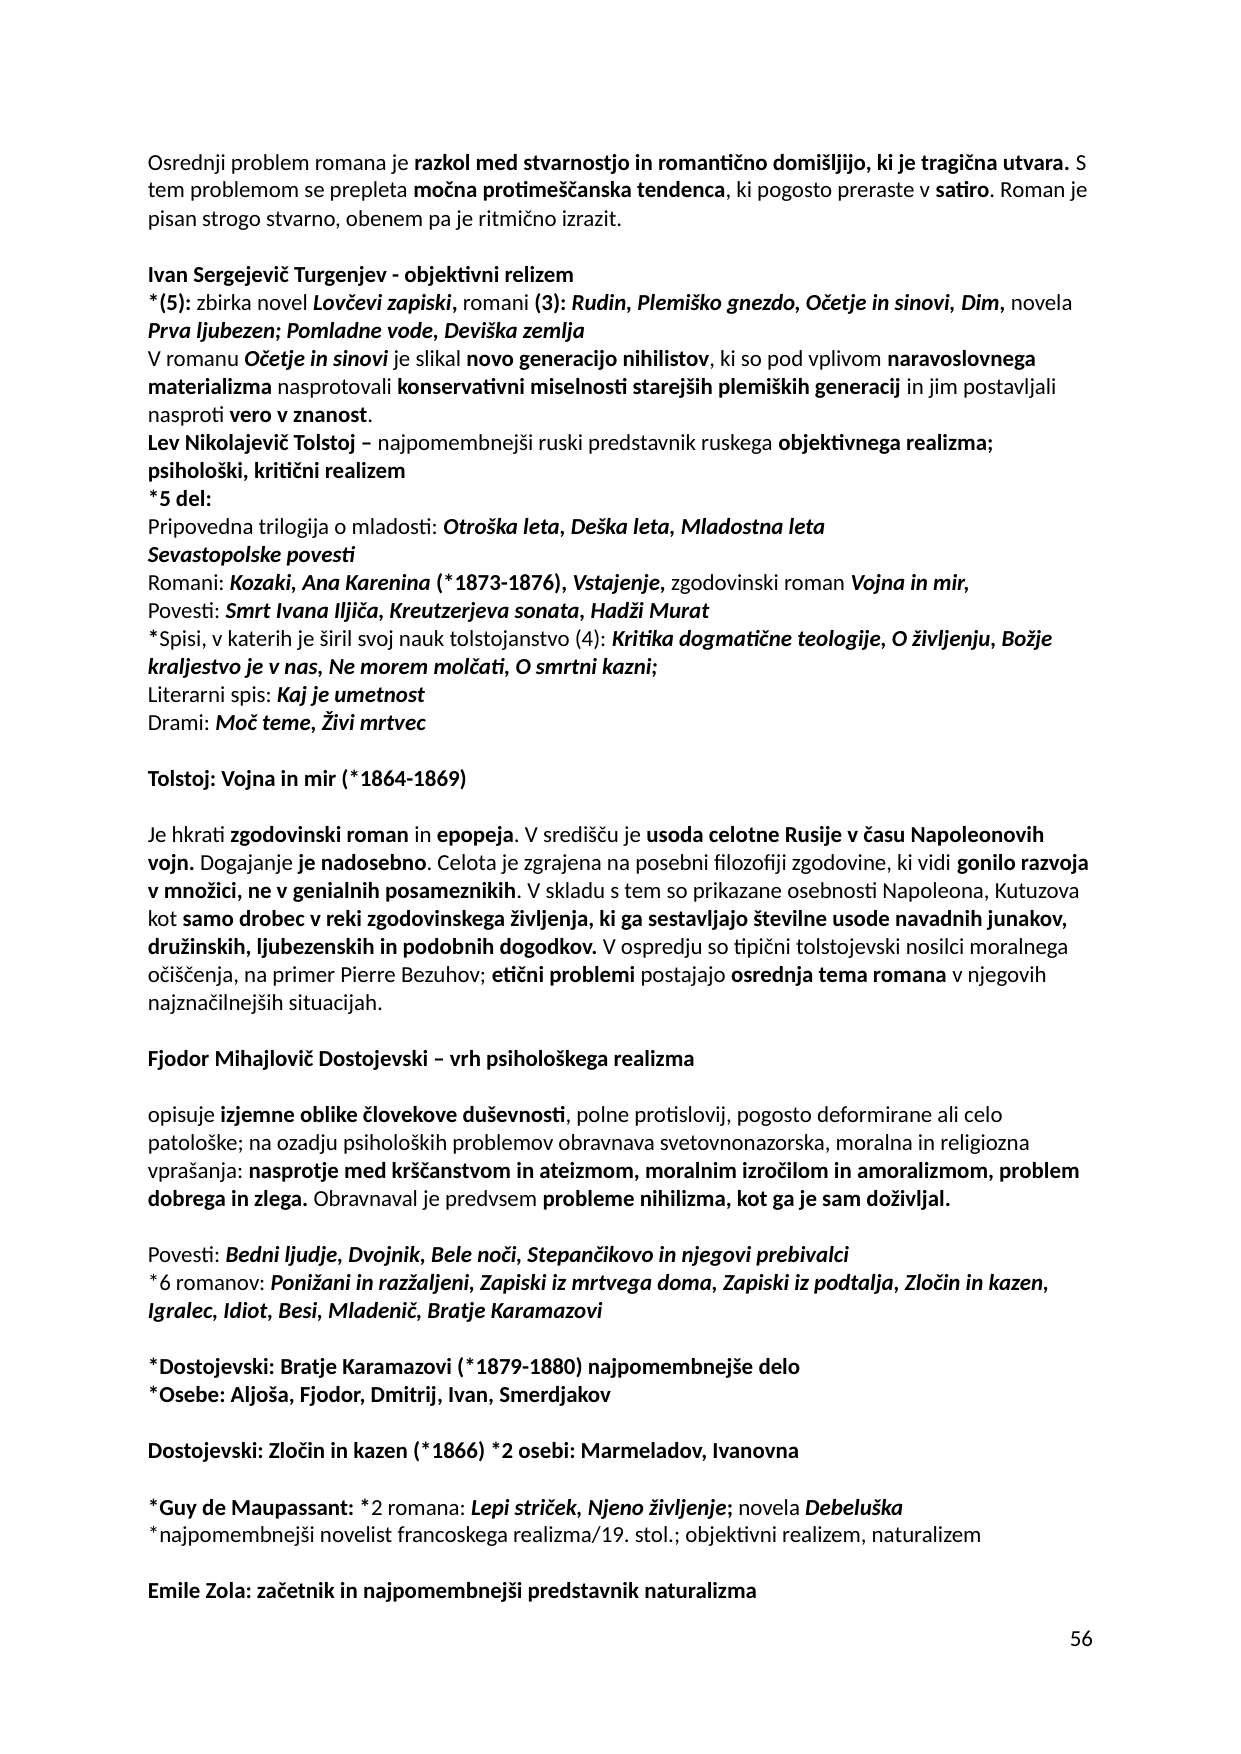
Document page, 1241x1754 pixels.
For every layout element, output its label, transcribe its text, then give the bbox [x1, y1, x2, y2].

text *Guy de Maupassant: *2 romana: Lepi striček, Njeno življenje; novela Debeluška [148, 1493, 1093, 1521]
text Tolstoj: Vojna in mir (*1864-1869) [148, 764, 1093, 792]
text Lev Nikolajevič Tolstoj – najpomembnejši ruski predstavnik ruskega objektivnega realizma; psihološki, kritični realizem [148, 428, 1093, 484]
text Fjodor Mihajlovič Dostojevski – vrh psihološkega realizma [148, 1044, 1093, 1072]
text Dostojevski: Zločin in kazen (*1866) *2 osebi: Marmeladov, Ivanovna [148, 1437, 1093, 1464]
text Sevastopolske povesti [148, 540, 1093, 568]
text *Dostojevski: Bratje Karamazovi (*1879-1880) najpomembnejše delo [148, 1352, 1093, 1381]
text Emile Zola: začetnik in najpomembnejši predstavnik naturalizma [148, 1577, 1093, 1605]
text Povesti: Smrt Ivana Iljiča, Kreutzerjeva sonata, Hadži Murat [148, 596, 1093, 624]
text *(5): zbirka novel Lovčevi zapiski, romani (3): Rudin, Plemiško gnezdo, Očetje in sinovi, Dim, novela Prva ljubezen; Pomladne vode, Deviška zemlja [148, 288, 1093, 344]
text Literarni spis: Kaj je umetnost [148, 680, 1093, 708]
text Osrednji problem romana je razkol med stvarnostjo in romantično domišljijo, ki je tragična utvara. S tem problemom se prepleta močna protimeščanska tendenca, ki pogosto preraste v satiro. Roman je pisan strogo stvarno, obenem pa je ritmično izrazit. [148, 148, 1093, 232]
text *najpomembnejši novelist francoskega realizma/19. stol.; objektivni realizem, naturalizem [148, 1521, 1093, 1549]
text Povesti: Bedni ljudje, Dvojnik, Bele noči, Stepančikovo in njegovi prebivalci [148, 1240, 1093, 1268]
text Je hkrati zgodovinski roman in epopeja. V središču je usoda celotne Rusije v času Napoleonovih vojn. Dogajanje je nadosebno. Celota je zgrajena na posebni filozofiji zgodovine, ki vidi gonilo razvoja v množici, ne v genialnih posameznikih. V skladu s tem so prikazane osebnosti Napoleona, Kutuzova kot samo drobec v reki zgodovinskega življenja, ki ga sestavljajo številne usode navadnih junakov, družinskih, ljubezenskih in podobnih dogodkov. V ospredju so tipični tolstojevski nosilci moralnega očiščenja, na primer Pierre Bezuhov; etični problemi postajajo osrednja tema romana v njegovih najznačilnejših situacijah. [148, 820, 1093, 1016]
text *5 del: [148, 484, 1093, 512]
text opisuje izjemne oblike človekove duševnosti, polne protislovij, pogosto deformirane ali celo patološke; na ozadju psiholoških problemov obravnava svetovnonazorska, moralna in religiozna vprašanja: nasprotje med krščanstvom in ateizmom, moralnim izročilom in amoralizmom, problem dobrega in zlega. Obravnaval je predvsem probleme nihilizma, kot ga je sam doživljal. [148, 1100, 1093, 1212]
text *Spisi, v katerih je širil svoj nauk tolstojanstvo (4): Kritika dogmatične teologije, O življenju, Božje kraljestvo je v nas, Ne morem molčati, O smrtni kazni; [148, 624, 1093, 680]
text *6 romanov: Ponižani in razžaljeni, Zapiski iz mrtvega doma, Zapiski iz podtalja, Zločin in kazen, Igralec, Idiot, Besi, Mladenič, Bratje Karamazovi [148, 1268, 1093, 1324]
text *Osebe: Aljoša, Fjodor, Dmitrij, Ivan, Smerdjakov [148, 1381, 1093, 1408]
text Romani: Kozaki, Ana Karenina (*1873-1876), Vstajenje, zgodovinski roman Vojna in mir, [148, 568, 1093, 596]
text V romanu Očetje in sinovi je slikal novo generacijo nihilistov, ki so pod vplivom naravoslovnega materializma nasprotovali konservativni miselnosti starejših plemiških generacij in jim postavljali nasproti vero v znanost. [148, 344, 1093, 428]
text Drami: Moč teme, Živi mrtvec [148, 708, 1093, 736]
text Ivan Sergejevič Turgenjev - objektivni relizem [148, 260, 1093, 288]
text Pripovedna trilogija o mladosti: Otroška leta, Deška leta, Mladostna leta [148, 512, 1093, 540]
